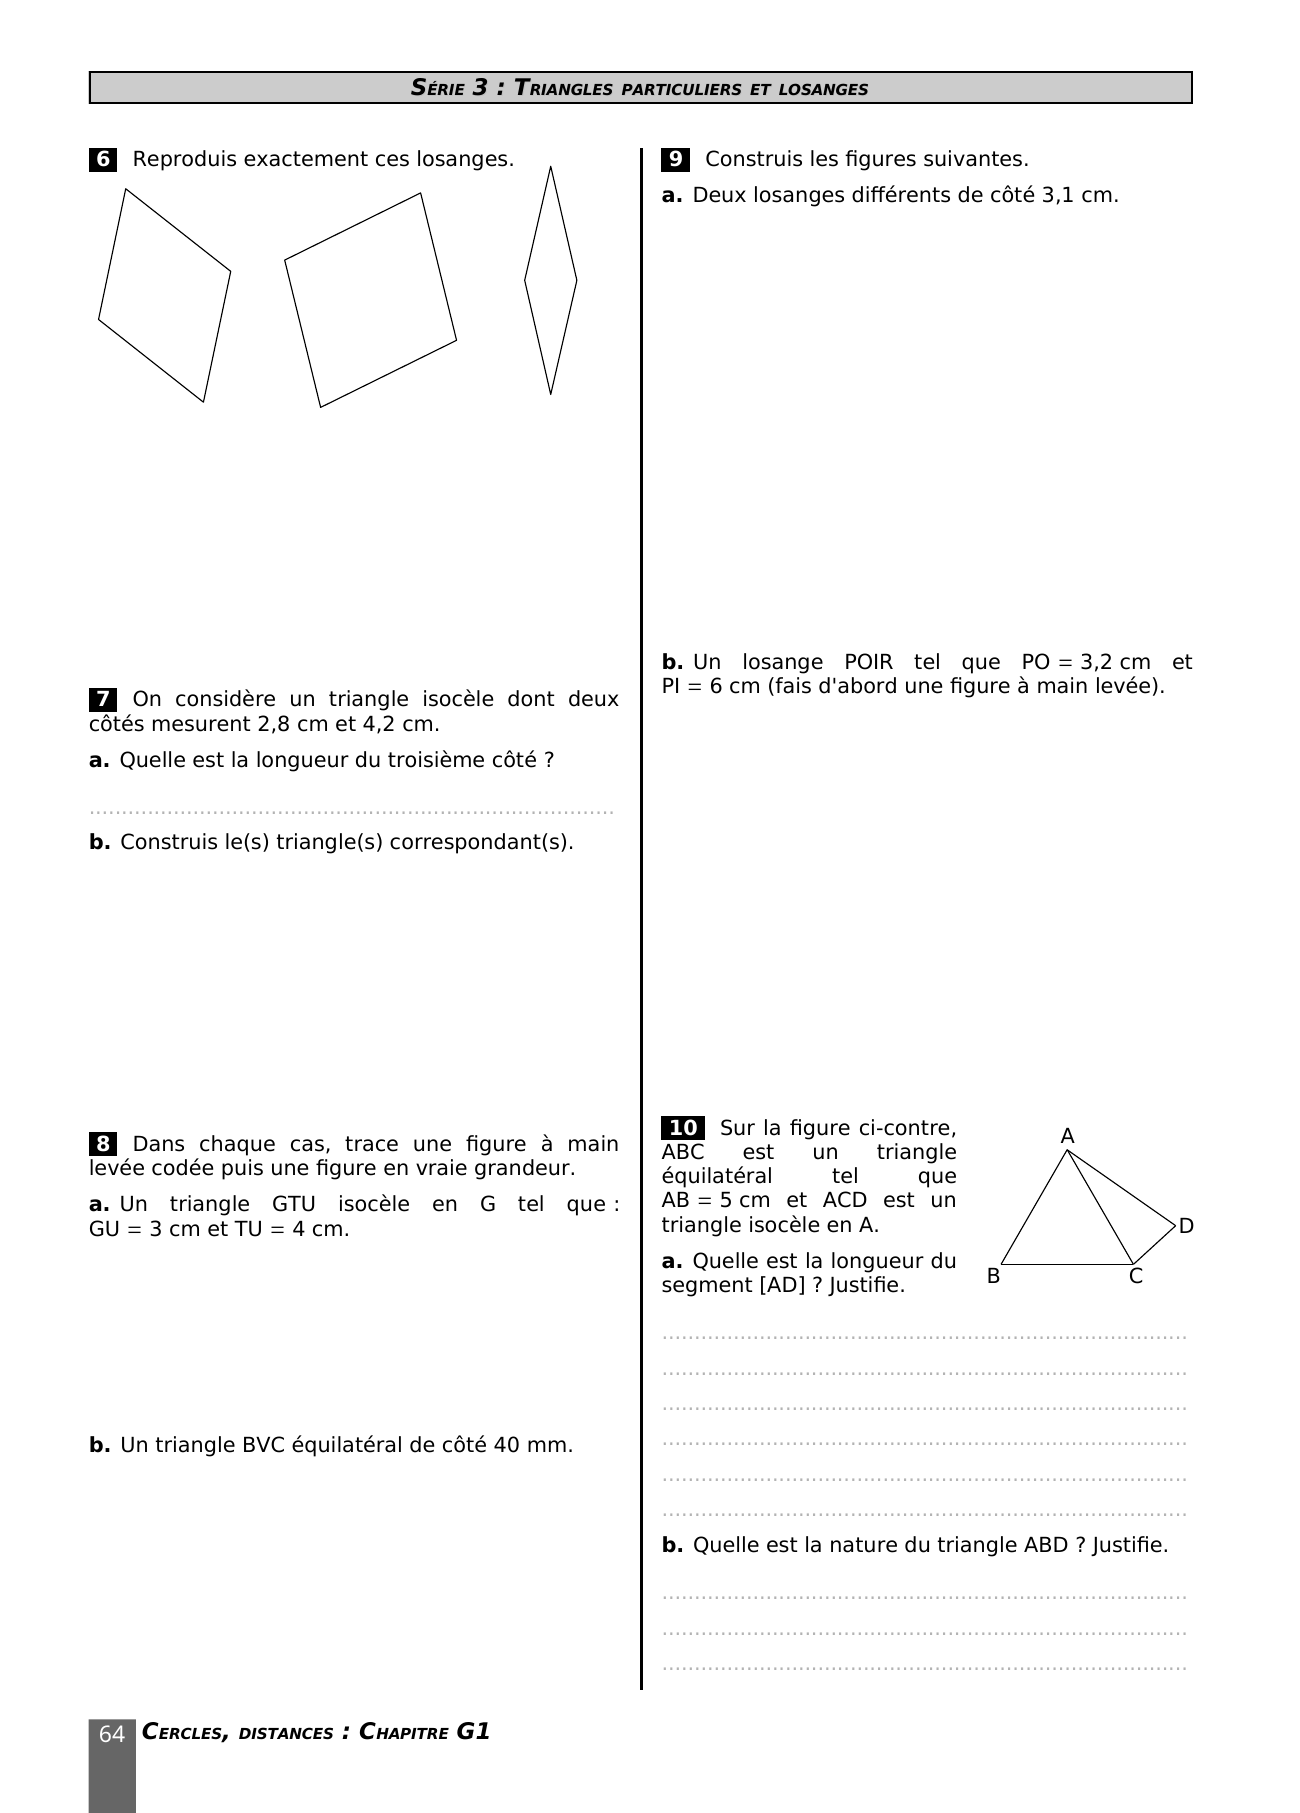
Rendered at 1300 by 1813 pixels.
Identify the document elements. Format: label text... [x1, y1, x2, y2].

text .................................................................................................................................................................. [661, 1451, 1193, 1522]
text .................................................................................................................................................................. [661, 1380, 1193, 1451]
text ................................................................................. [88, 784, 620, 819]
list Quelle est la longueur du segment [AD] ? Justifie. [661, 1249, 1193, 1297]
list On considère un triangle isocèle dont deux côtés mesurent 2,8 cm et 4,2 cm. [88, 688, 620, 736]
text ................................................................................. [661, 1640, 1193, 1676]
list Quelle est la nature du triangle ABD ? Justifie. [661, 1533, 1193, 1558]
text ................................................................................. [661, 1344, 1193, 1380]
text ................................................................................. [661, 1309, 1193, 1344]
list Reproduis exactement ces losanges. [117, 148, 620, 172]
list Construis le(s) triangle(s) correspondant(s). [88, 819, 620, 855]
list Un triangle BVC équilatéral de côté 40 mm. [88, 1433, 620, 1457]
list Construis les figures suivantes. [690, 148, 1193, 172]
list Un triangle GTU isocèle en G tel que : GU = 3 cm et TU = 4 cm. [88, 1192, 620, 1241]
text ................................................................................. [661, 1569, 1193, 1605]
list Deux losanges différents de côté 3,1 cm. [661, 184, 1193, 208]
list Un losange POIR tel que PO = 3,2 cm et PI = 6 cm (fais d'abord une figure à main levée). [661, 650, 1193, 698]
list Quelle est la longueur du troisième côté ? [88, 748, 620, 772]
text ................................................................................. [661, 1605, 1193, 1640]
list Dans chaque cas, trace une figure à main levée codée puis une figure en vraie grandeur. [88, 1132, 620, 1181]
list Sur la figure ci-contre, ABC est un triangle équilatéral tel que AB = 5 cm et ACD est un triangle isocèle en A. [661, 1116, 1193, 1237]
